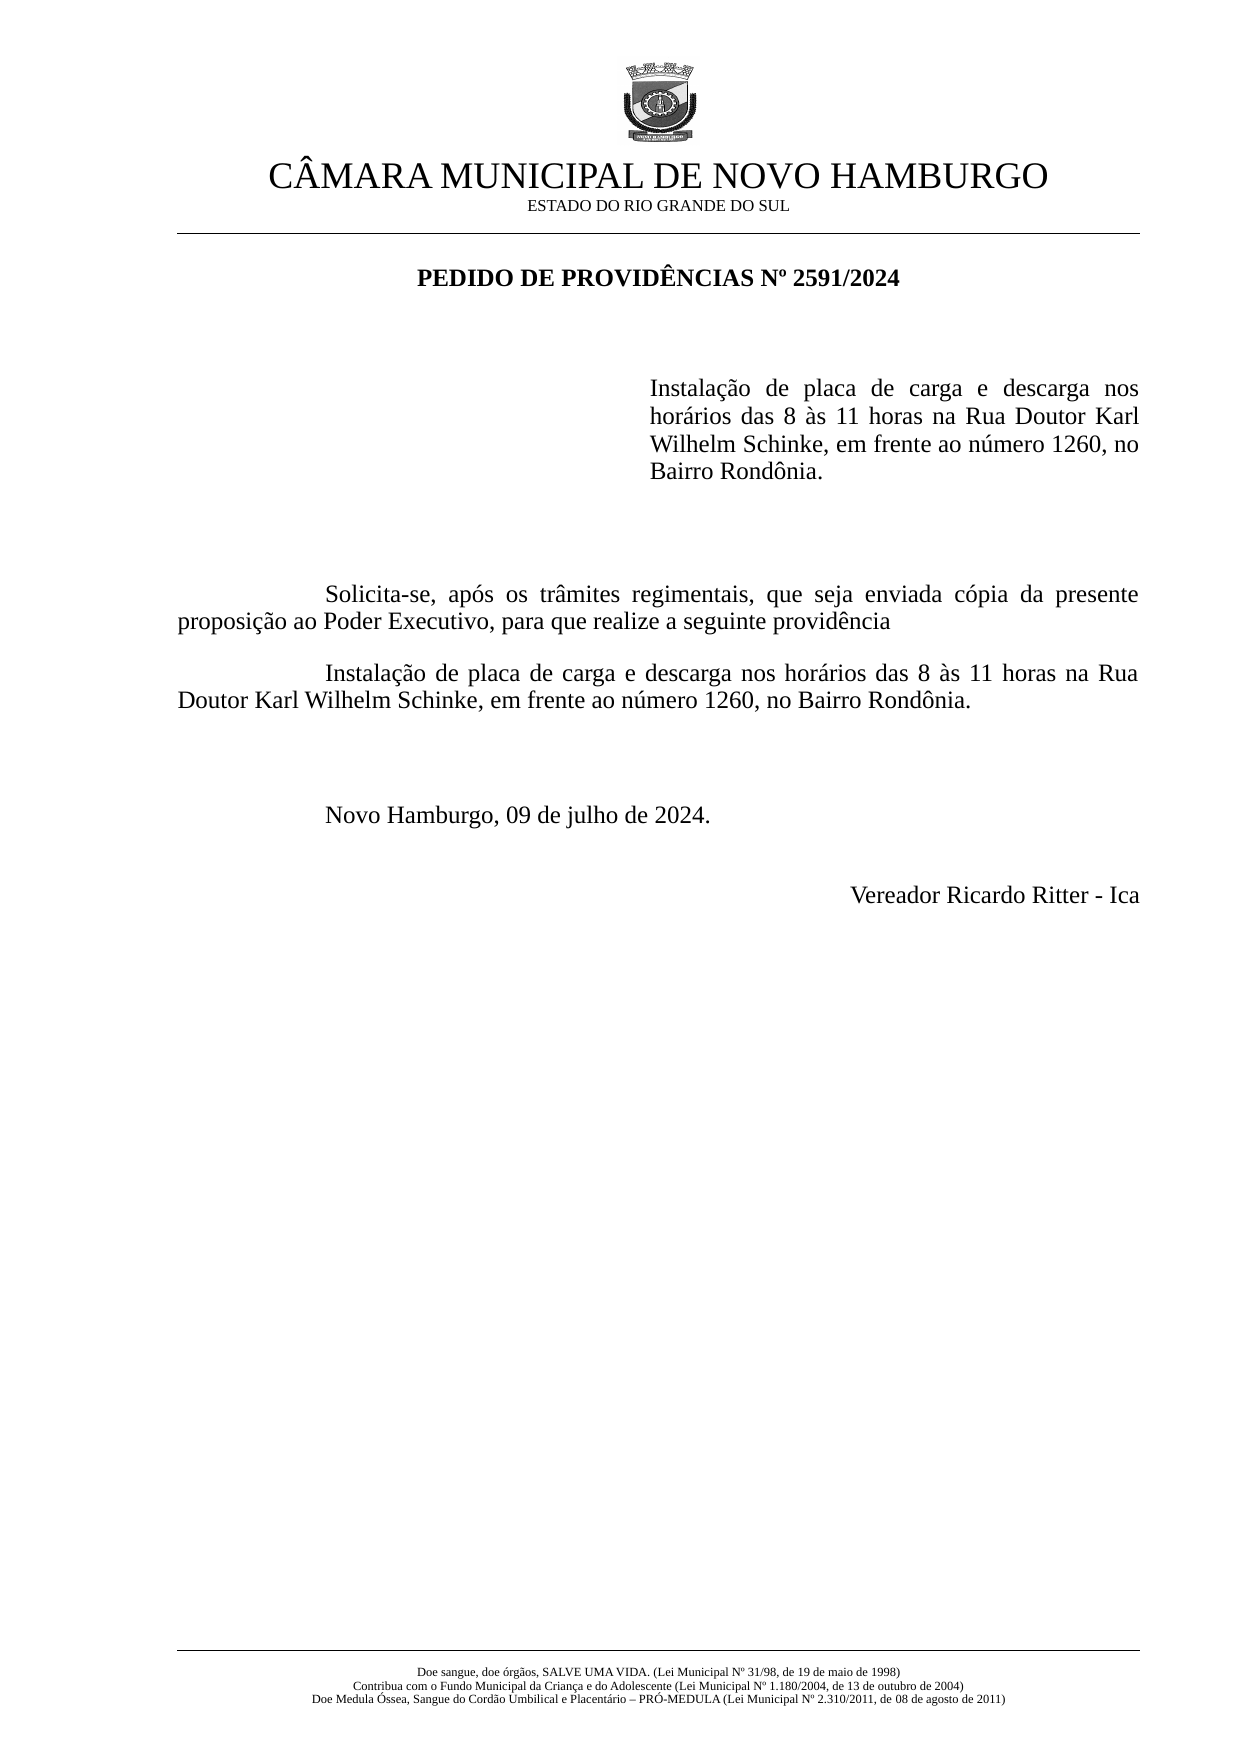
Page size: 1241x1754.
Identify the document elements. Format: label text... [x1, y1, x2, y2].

text Vereador Ricardo Ritter - Ica [177, 882, 1140, 909]
text Solicita-se, após os trâmites regimentais, que seja enviada cópia da presente proposição ao Poder Executivo, para que realize a seguinte providência [177, 580, 1140, 635]
text Novo Hamburgo, 09 de julho de 2024. [177, 801, 1140, 828]
text Instalação de placa de carga e descarga nos horários das 8 às 11 horas na Rua Doutor Karl Wilhelm Schinke, em frente ao número 1260, no Bairro Rondônia. [177, 659, 1140, 714]
text PEDIDO DE PROVIDÊNCIAS Nº 2591/2024 [177, 264, 1140, 292]
list Instalação de placa de carga e descarga nos horários das 8 às 11 horas na Rua Doutor Karl Wilhelm Schinke, em frente ao número 1260, no Bairro Rondônia. [649, 374, 1140, 485]
